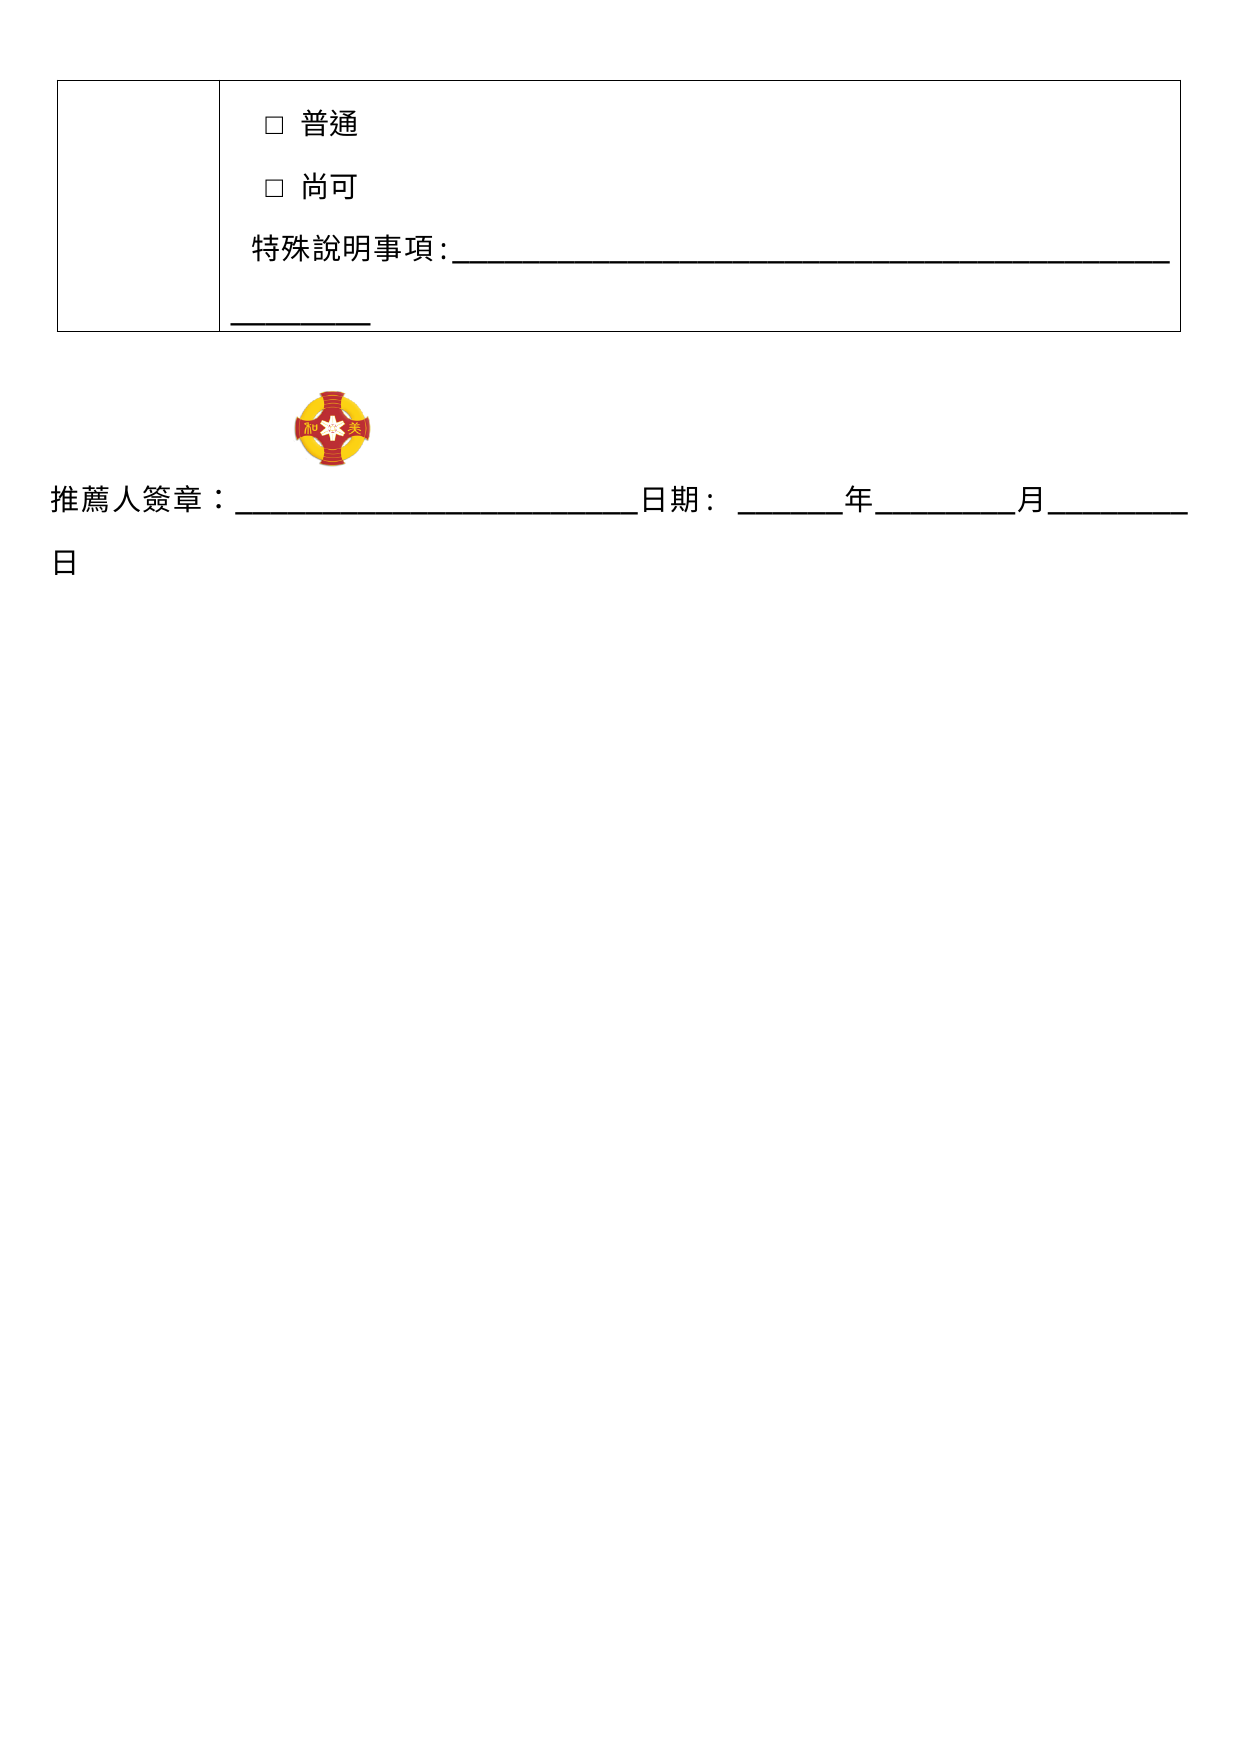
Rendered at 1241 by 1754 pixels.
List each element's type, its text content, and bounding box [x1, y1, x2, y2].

table_cell □ 普通 □ 尚可 特殊說明事項:_________________________________________________ [220, 81, 1180, 331]
text 推薦人簽章：_______________________日期: ______年________月________日 [50, 457, 1188, 582]
table_cell [58, 81, 219, 331]
